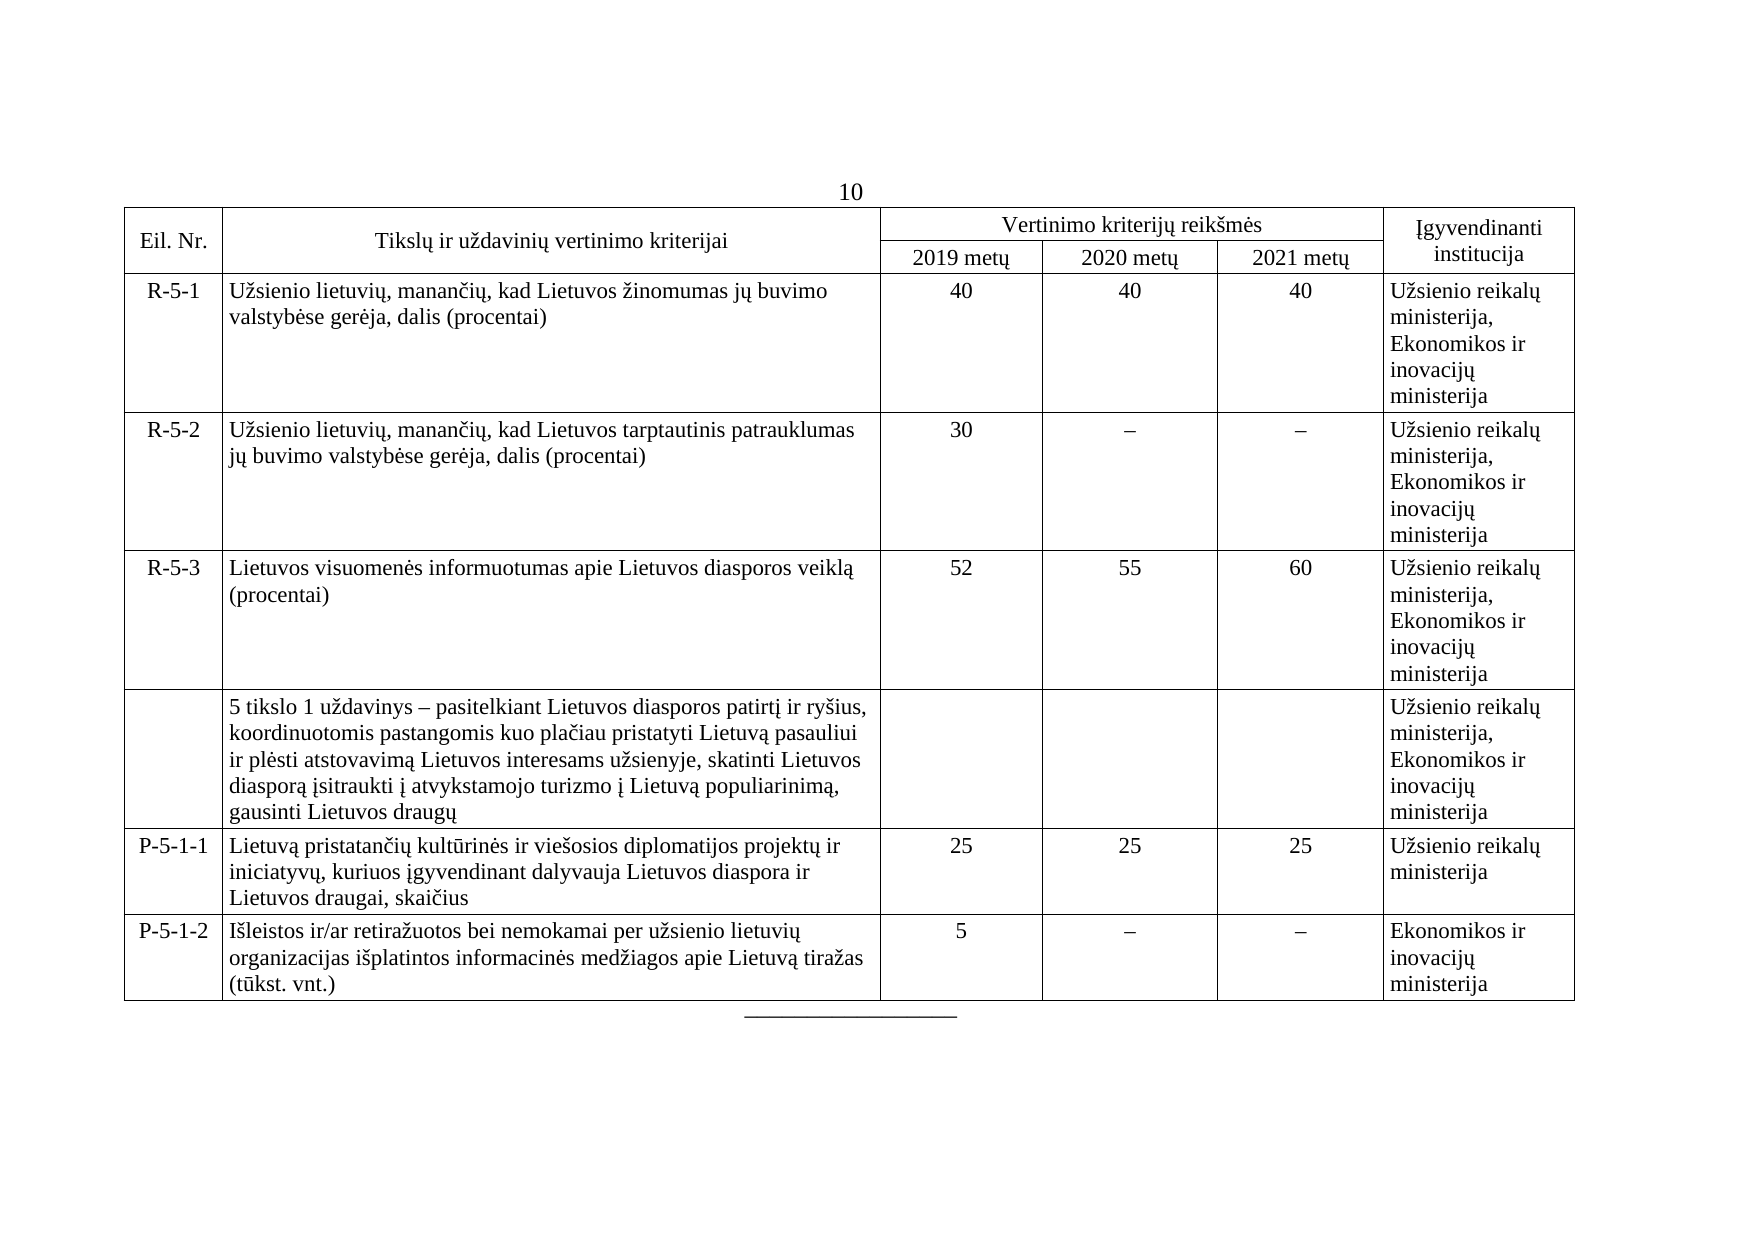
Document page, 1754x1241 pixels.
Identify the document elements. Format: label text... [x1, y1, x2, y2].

table_cell Ekonomikos ir inovacijų ministerija [1384, 915, 1574, 999]
table_cell 5 [881, 915, 1042, 999]
table_cell P-5-1-2 [125, 915, 222, 999]
table_cell Užsienio lietuvių, manančių, kad Lietuvos tarptautinis patrauklumas jų buvimo valstybėse gerėja, dalis (procentai) [223, 413, 880, 550]
table_cell R-5-3 [125, 551, 222, 689]
table_cell 52 [881, 551, 1042, 689]
table_cell Užsienio reikalų ministerija [1384, 829, 1574, 914]
table_cell Išleistos ir/ar retiražuotos bei nemokamai per užsienio lietuvių organizacijas išplatintos informacinės medžiagos apie Lietuvą tiražas (tūkst. vnt.) [223, 915, 880, 999]
table_cell P-5-1-1 [125, 829, 222, 914]
table_cell – [1043, 915, 1217, 999]
table_cell 40 [881, 274, 1042, 412]
table_cell 25 [1043, 829, 1217, 914]
table_cell 30 [881, 413, 1042, 550]
table_cell – [1043, 413, 1217, 550]
table_cell R-5-1 [125, 274, 222, 412]
table_cell 60 [1218, 551, 1383, 689]
table_cell Užsienio reikalų ministerija, Ekonomikos ir inovacijų ministerija [1384, 413, 1574, 550]
table_cell 40 [1218, 274, 1383, 412]
table_cell 2020 metų [1043, 241, 1217, 273]
table_cell Lietuvą pristatančių kultūrinės ir viešosios diplomatijos projektų ir iniciatyvų, kuriuos įgyvendinant dalyvauja Lietuvos diaspora ir Lietuvos draugai, skaičius [223, 829, 880, 914]
table_cell 40 [1043, 274, 1217, 412]
table_cell Lietuvos visuomenės informuotumas apie Lietuvos diasporos veiklą (procentai) [223, 551, 880, 689]
table_cell 25 [881, 829, 1042, 914]
table_header Vertinimo kriterijų reikšmės [881, 208, 1383, 240]
table_header Įgyvendinanti institucija [1384, 208, 1574, 273]
table_cell Užsienio reikalų ministerija, Ekonomikos ir inovacijų ministerija [1384, 690, 1574, 828]
table_cell Užsienio reikalų ministerija, Ekonomikos ir inovacijų ministerija [1384, 551, 1574, 689]
table_cell 25 [1218, 829, 1383, 914]
table_cell Užsienio reikalų ministerija, Ekonomikos ir inovacijų ministerija [1384, 274, 1574, 412]
table_cell 55 [1043, 551, 1217, 689]
table_cell [881, 690, 1042, 828]
table_cell 5 tikslo 1 uždavinys – pasitelkiant Lietuvos diasporos patirtį ir ryšius, koordinuotomis pastangomis kuo plačiau pristatyti Lietuvą pasauliui ir plėsti atstovavimą Lietuvos interesams užsienyje, skatinti Lietuvos diasporą įsitraukti į atvykstamojo turizmo į Lietuvą populiarinimą, gausinti Lietuvos draugų [223, 690, 880, 828]
table_cell [125, 690, 222, 828]
table_cell 2019 metų [881, 241, 1042, 273]
table_cell – [1218, 413, 1383, 550]
table_cell – [1218, 915, 1383, 999]
table_cell Užsienio lietuvių, manančių, kad Lietuvos žinomumas jų buvimo valstybėse gerėja, dalis (procentai) [223, 274, 880, 412]
text ––––––––––––––––– [118, 1001, 1583, 1029]
table_cell [1218, 690, 1383, 828]
table_header Tikslų ir uždavinių vertinimo kriterijai [223, 208, 880, 273]
table_cell [1043, 690, 1217, 828]
table_header Eil. Nr. [125, 208, 222, 273]
table_cell R-5-2 [125, 413, 222, 550]
table_cell 2021 metų [1218, 241, 1383, 273]
